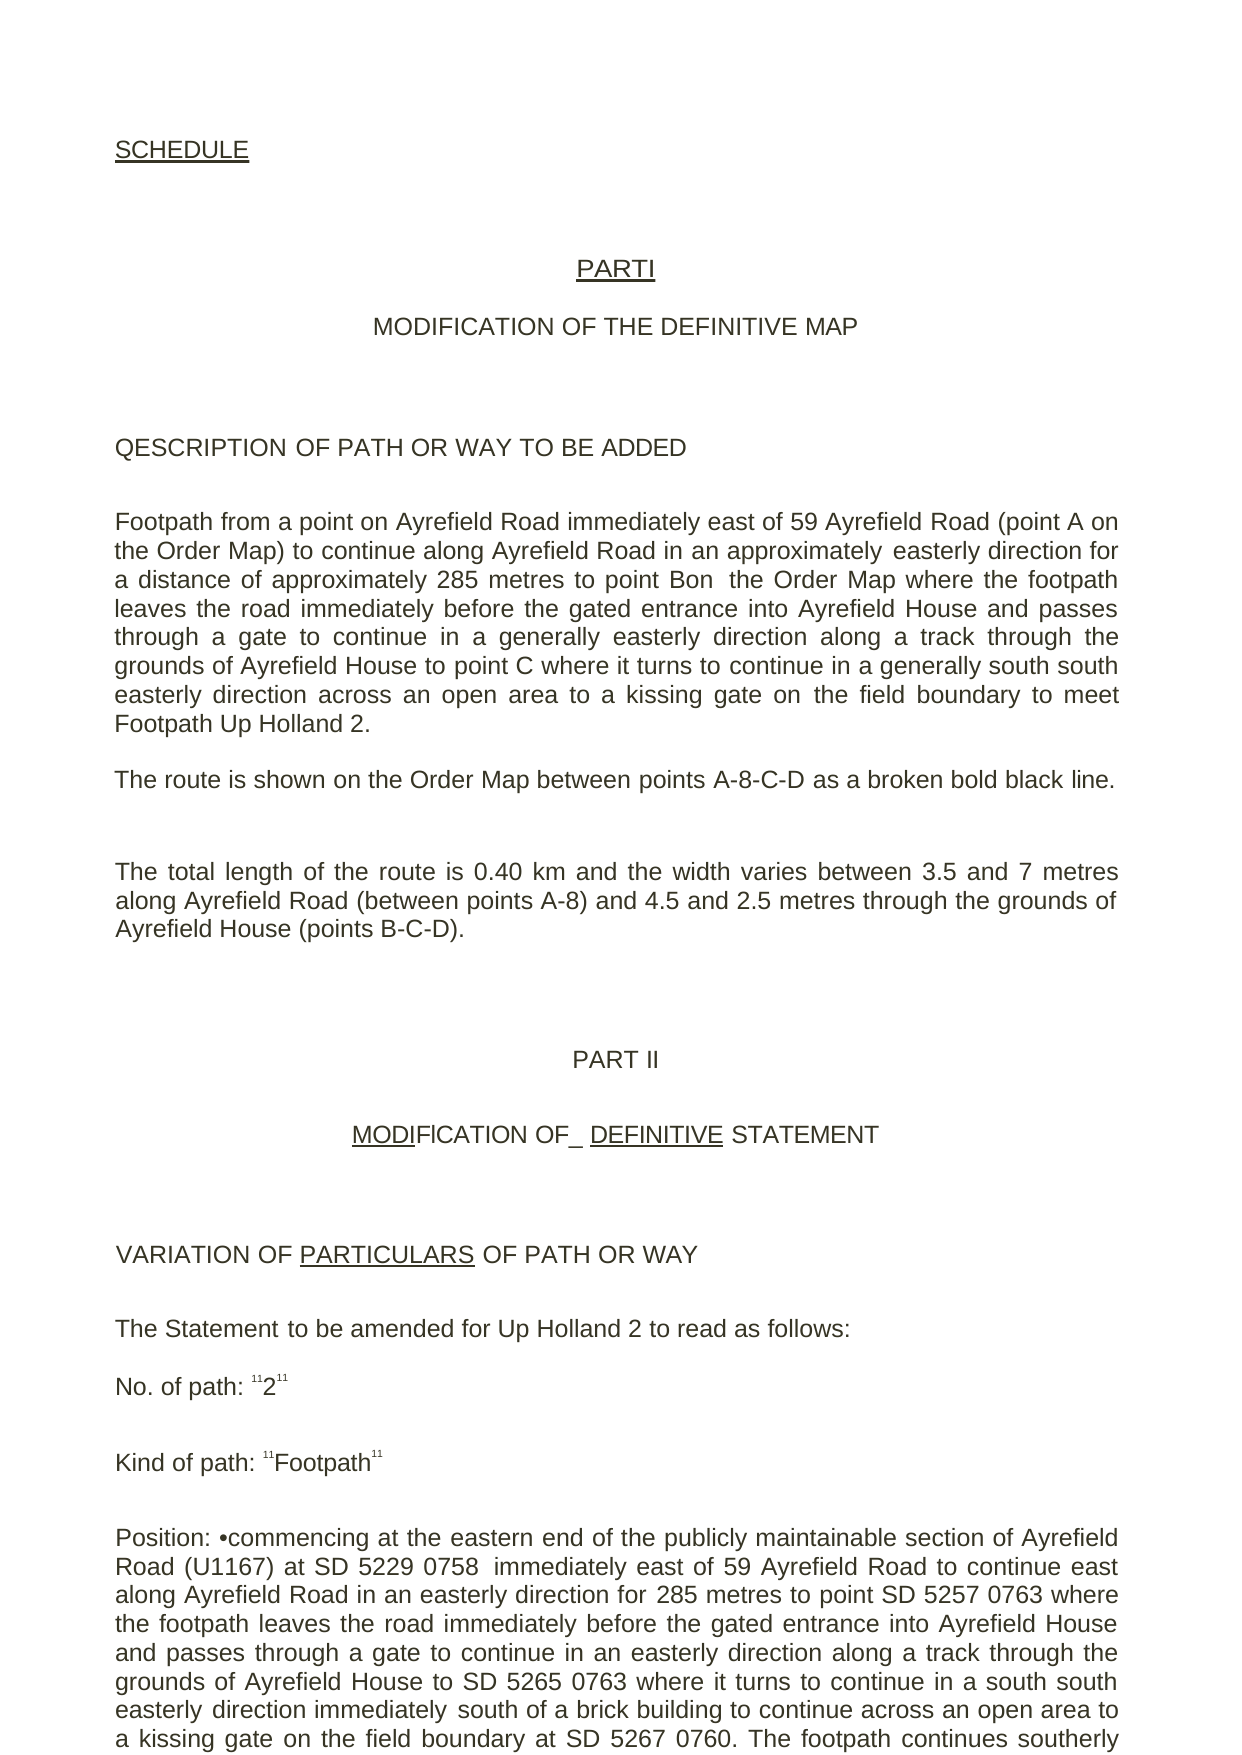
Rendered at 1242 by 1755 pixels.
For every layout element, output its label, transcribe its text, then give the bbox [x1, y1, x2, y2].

text Kind of path: 11Footpath11 [115, 1447, 1242, 1477]
text SCHEDULE [114, 135, 1242, 164]
text The total length of the route is 0.40 km and the width varies between 3.5 and 7 metres along Ayrefield Road (between points A-8) and 4.5 and 2.5 metres through the grounds of Ayrefield House (points B-C-D). [114, 857, 1119, 943]
text MODIFlCATION OF_ DEFINITIVE STATEMENT [121, 1120, 1111, 1148]
text Position: •commencing at the eastern end of the publicly maintainable section of Ayrefield Road (U1167) at SD 5229 0758 immediately east of 59 Ayrefield Road to continue east along Ayrefield Road in an easterly direction for 285 metres to point SD 5257 0763 where the footpath leaves the road immediately before the gated entrance into Ayrefield House and passes through a gate to continue in an easterly direction along a track through the grounds of Ayrefield House to SD 5265 0763 where it turns to continue in a south south easterly direction immediately south of a brick building to continue across an open area to a kissing gate on the field boundary at SD 5267 0760. The footpath continues southerly [115, 1523, 1120, 1753]
text VARIATION OF PARTICULARS OF PATH OR WAY [116, 1240, 1242, 1268]
text Footpath from a point on Ayrefield Road immediately east of 59 Ayrefield Road (point A on the Order Map) to continue along Ayrefield Road in an approximately easterly direction for a distance of approximately 285 metres to point Bon the Order Map where the footpath leaves the road immediately before the gated entrance into Ayrefield House and passes through a gate to continue in a generally easterly direction along a track through the grounds of Ayrefield House to point C where it turns to continue in a generally south south easterly direction across an open area to a kissing gate on the field boundary to meet Footpath Up Holland 2. [114, 507, 1119, 737]
text QESCRIPTION OF PATH OR WAY TO BE ADDED [114, 432, 1242, 461]
text PART II [121, 1045, 1111, 1074]
text The Statement to be amended for Up Holland 2 to read as follows: No. of path: 11211 [114, 1314, 880, 1401]
text MODIFICATION OF THE DEFINITIVE MAP [121, 312, 1111, 340]
text The route is shown on the Order Map between points A-8-C-D as a broken bold black line. [114, 766, 1242, 794]
text PARTI [121, 254, 1111, 283]
